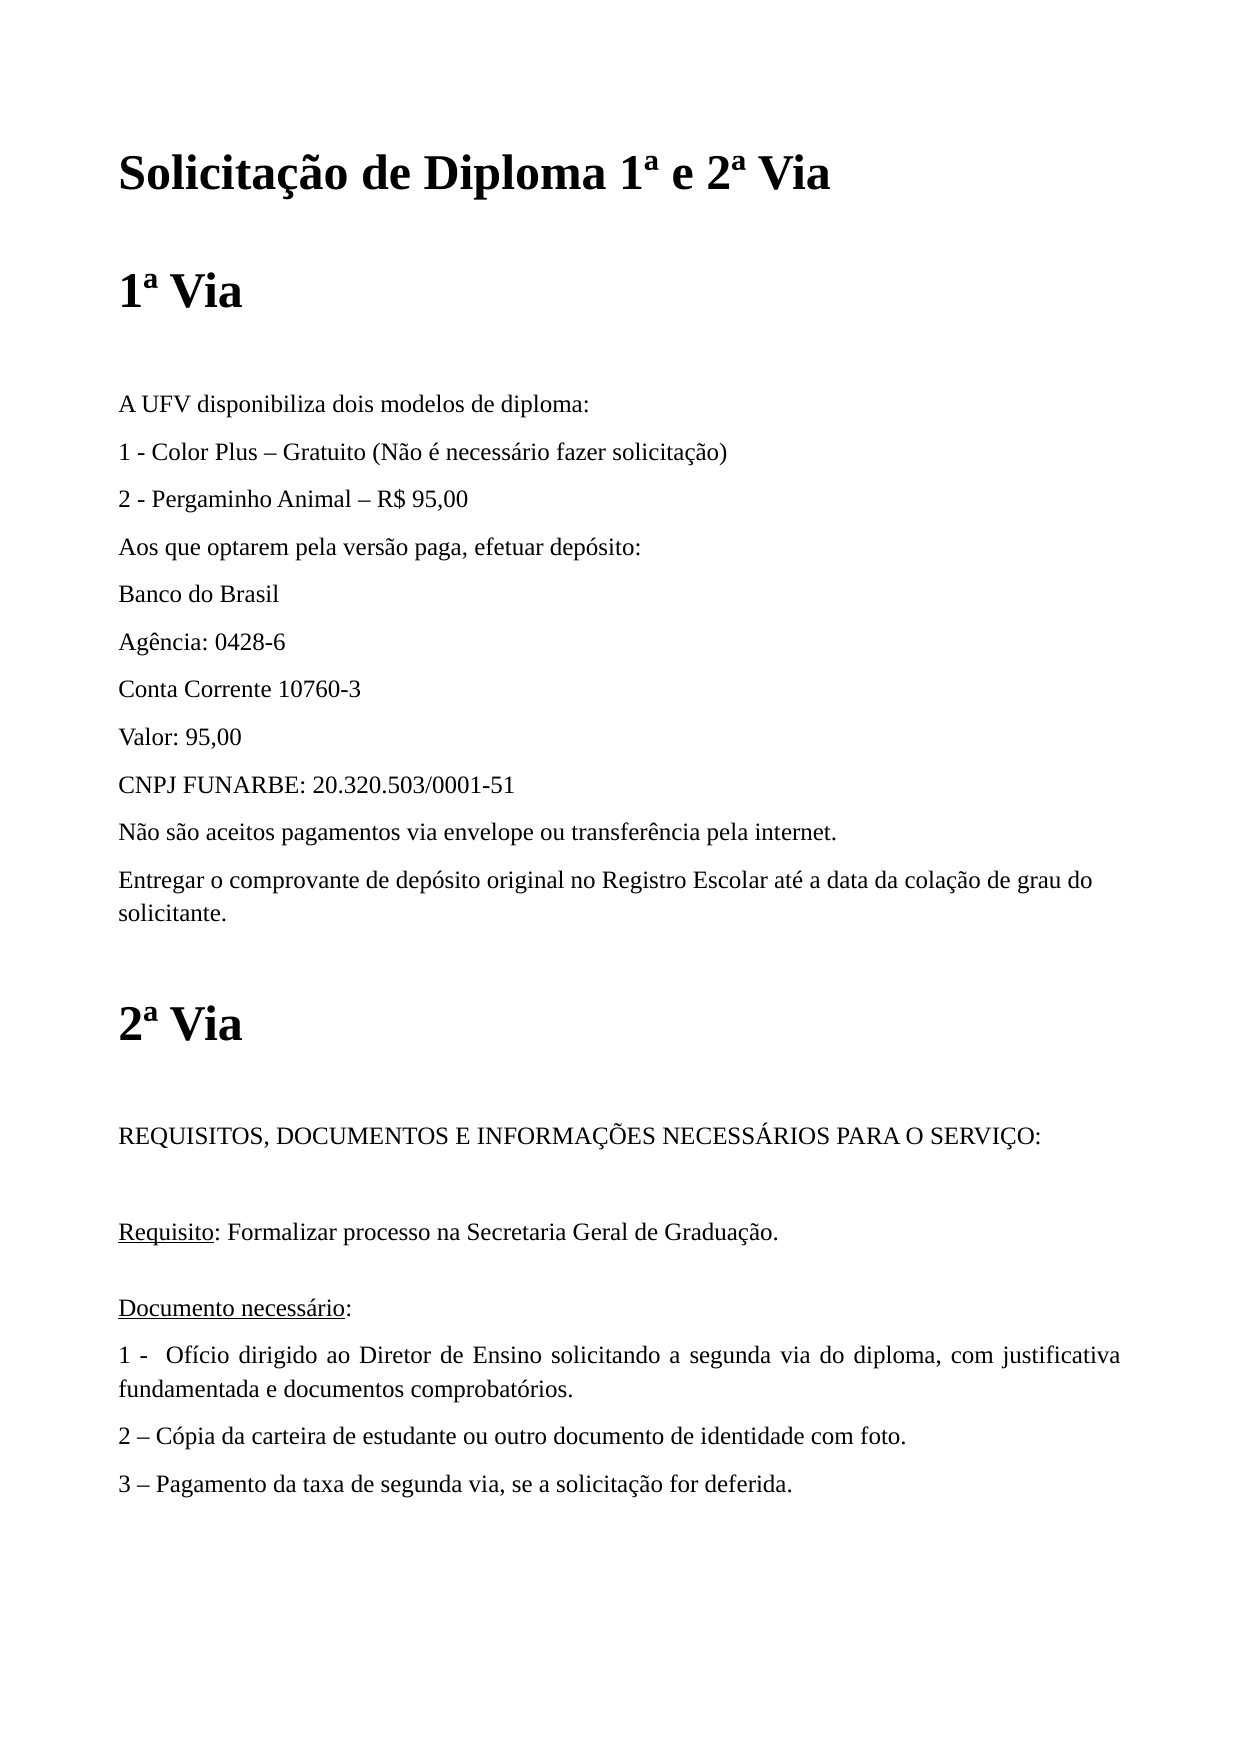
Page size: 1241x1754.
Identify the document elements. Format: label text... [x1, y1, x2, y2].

text 2ª Via [118, 993, 1122, 1051]
text 1 - Ofício dirigido ao Diretor de Ensino solicitando a segunda via do diploma, com justificativa fundamentada e documentos comprobatórios. [118, 1341, 1122, 1402]
text 1ª Via [118, 261, 1122, 318]
text Não são aceitos pagamentos via envelope ou transferência pela internet. [118, 817, 1122, 846]
text Aos que optarem pela versão paga, efetuar depósito: [118, 532, 1122, 561]
text CNPJ FUNARBE: 20.320.503/0001-51 [118, 770, 1122, 798]
text Documento necessário: [118, 1293, 1122, 1322]
text Agência: 0428-6 [118, 627, 1122, 656]
text Valor: 95,00 [118, 722, 1122, 751]
text Entregar o comprovante de depósito original no Registro Escolar até a data da colação de grau do solicitante. [118, 865, 1122, 927]
text Requisito: Formalizar processo na Secretaria Geral de Graduação. [118, 1217, 1122, 1245]
text 3 – Pagamento da taxa de segunda via, se a solicitação for deferida. [118, 1469, 1122, 1498]
text Banco do Brasil [118, 579, 1122, 608]
text A UFV disponibiliza dois modelos de diploma: [118, 389, 1122, 418]
text 1 - Color Plus – Gratuito (Não é necessário fazer solicitação) [118, 437, 1122, 465]
text 2 - Pergaminho Animal – R$ 95,00 [118, 484, 1122, 513]
text REQUISITOS, DOCUMENTOS E INFORMAÇÕES NECESSÁRIOS PARA O SERVIÇO: [118, 1121, 1122, 1150]
text 2 – Cópia da carteira de estudante ou outro documento de identidade com foto. [118, 1421, 1122, 1450]
subtitle Solicitação de Diploma 1ª e 2ª Via [118, 143, 1122, 201]
text Conta Corrente 10760-3 [118, 674, 1122, 703]
